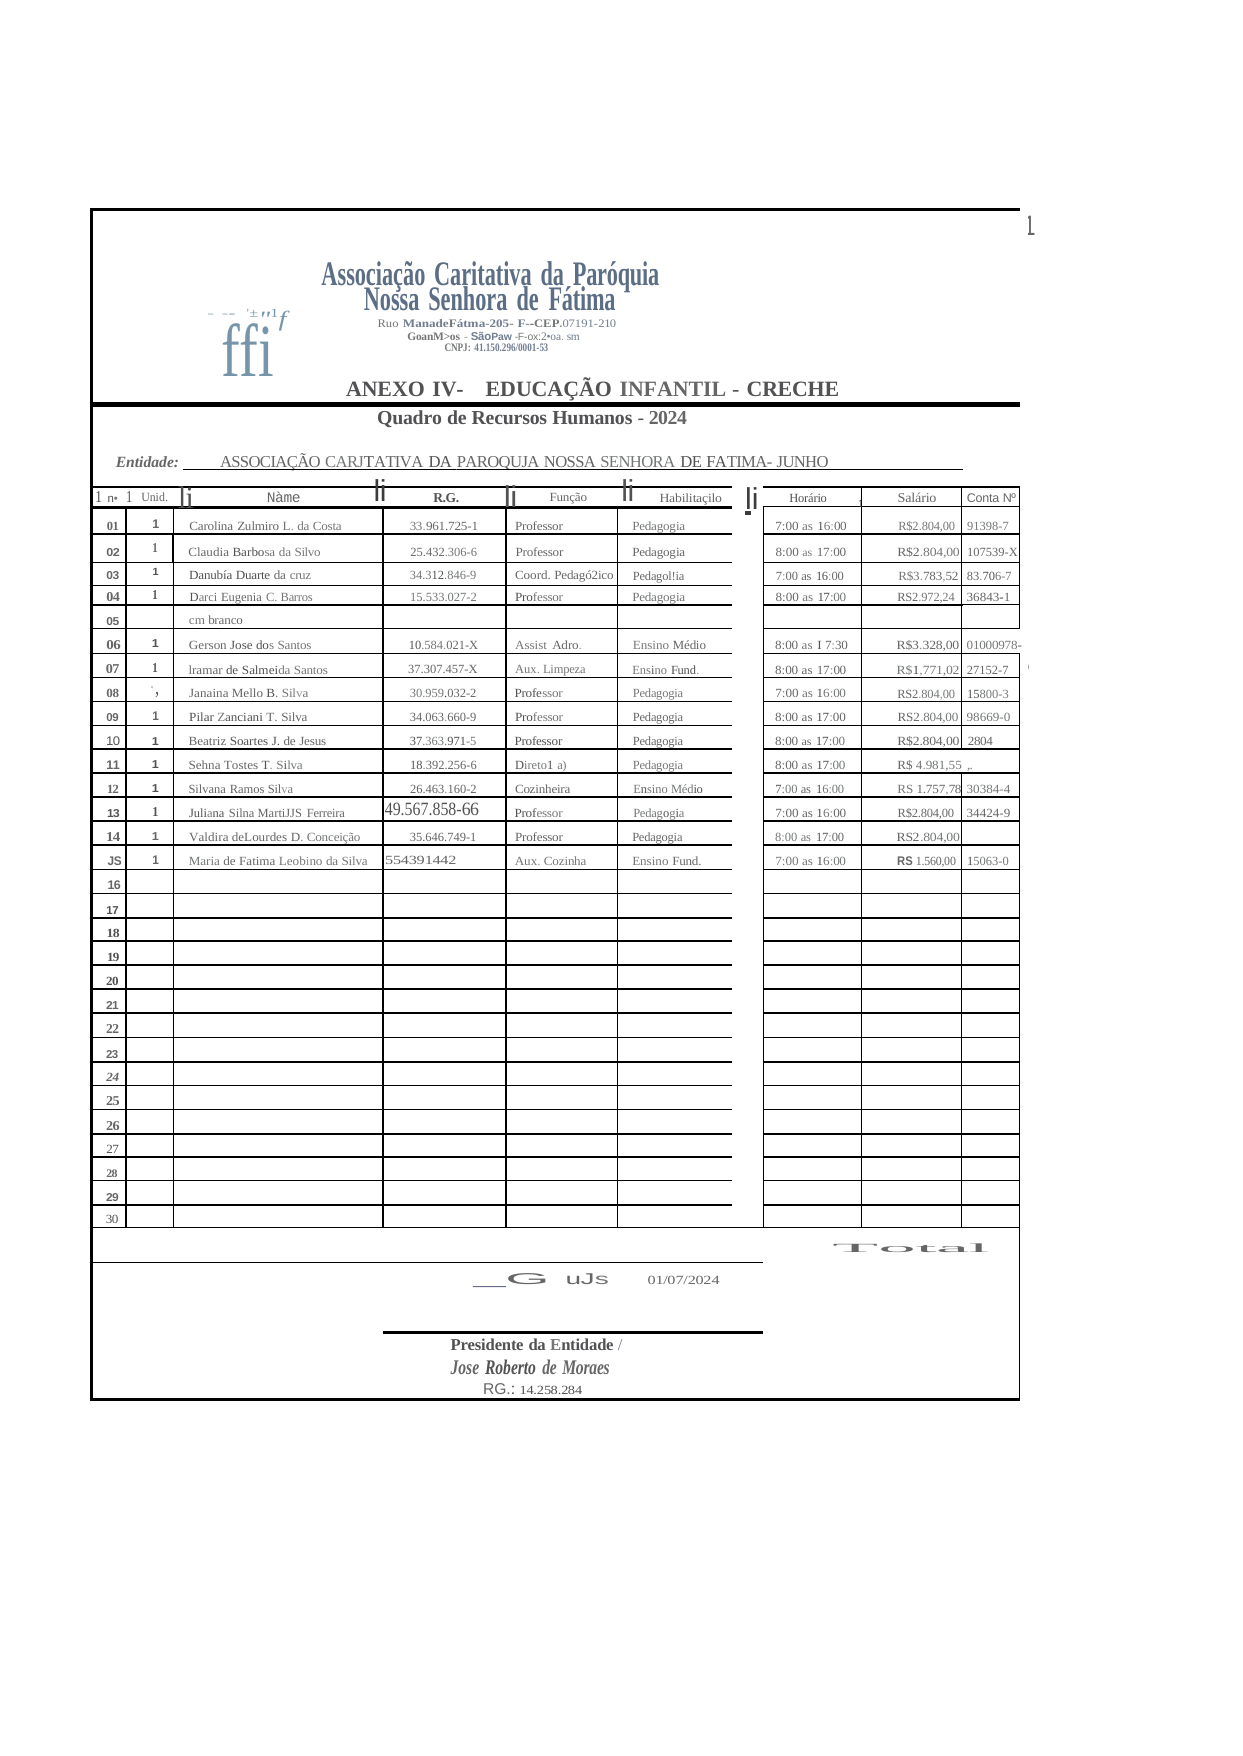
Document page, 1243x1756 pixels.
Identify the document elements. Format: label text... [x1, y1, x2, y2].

table_cell [962, 870, 1019, 893]
table_cell [507, 870, 617, 893]
table_cell 7:00 as 16:00 [764, 774, 861, 796]
table_cell [127, 1038, 173, 1061]
table_cell 03 [93, 563, 125, 585]
table_header ffi Associação Caritativa da Paróquia Nossa Senhora de Fátima - -- '±"1f Ruo ManadeFátma-205- F--CEP.07191-210 GoanM>os - SãoPaw -F-ox:2•oa. sm CNPJ: 41.150.296/0001-53 ANEXO IV- EDUCAÇÃO INFANTIL - CRECHE [93, 211, 1019, 402]
table_cell [618, 894, 732, 917]
table_cell [384, 1181, 505, 1204]
table_cell [862, 1110, 961, 1133]
table_cell 91398-7 [962, 507, 1019, 533]
table_cell 1 n• [93, 488, 122, 506]
table_cell 30384-4 [962, 774, 1019, 796]
table_cell [507, 1135, 617, 1156]
table_cell [962, 990, 1019, 1012]
table_cell 15063-0 [962, 846, 1019, 869]
table_cell Direto1 a) [507, 750, 617, 772]
table_cell 1 [127, 654, 173, 677]
table_cell Professor [507, 702, 617, 725]
table_cell Silvana Ramos Silva [174, 774, 382, 796]
table_cell Unid. li [135, 488, 181, 506]
table_cell [384, 1014, 505, 1037]
table_cell 18 [93, 919, 125, 940]
table_cell 7:00 as 16:00 [764, 507, 861, 533]
table_cell [384, 1110, 505, 1133]
table_cell [862, 966, 961, 988]
table_cell [764, 1181, 861, 1204]
table_cell 1 [127, 563, 173, 585]
table_cell [174, 1038, 382, 1061]
table_cell Pedagogia [618, 750, 732, 772]
table_cell R$2.804,00 [862, 507, 961, 533]
table_cell [408, 1263, 464, 1331]
table_cell Gerson Jose dos Santos [174, 629, 382, 652]
table_cell Ensino Médio [618, 629, 732, 652]
table_cell [127, 1110, 173, 1133]
table_cell li [732, 486, 763, 1226]
table_cell 37.363.971-5 [384, 726, 505, 748]
table_cell [174, 1110, 382, 1133]
table_cell 49.567.858-66 [384, 798, 505, 820]
table_cell Pedagogia [618, 535, 732, 562]
table_cell R$1,771,02 [862, 654, 961, 677]
table_cell RS2.804,00 [862, 702, 961, 725]
table_cell Cozinheira [507, 774, 617, 796]
table_cell 01000978- [962, 629, 1019, 652]
table_cell Nàme [226, 488, 334, 506]
table_cell 34.312.846-9 [384, 563, 505, 585]
table_cell 19 [93, 942, 125, 964]
table_cell 98669-0 [962, 702, 1019, 725]
table_cell R$2.804,00 [862, 798, 961, 820]
table_cell [862, 1086, 961, 1108]
table_cell [862, 919, 961, 940]
table_cell [962, 822, 1019, 844]
table_cell [862, 1206, 961, 1226]
table_cell 01 [93, 509, 125, 533]
table_cell Professor [507, 798, 617, 820]
table_cell [862, 870, 961, 893]
table_cell [862, 942, 961, 964]
table_cell [618, 1038, 732, 1061]
table_cell [127, 1181, 173, 1204]
table_cell [174, 1158, 382, 1180]
table_cell Claudia Barbosa da Silvo [174, 535, 382, 562]
table_cell [764, 1014, 861, 1037]
table_cell [862, 894, 961, 917]
table_cell Quadro de Recursos Humanos - 2024 Entidade: ASSOCIAÇÃO CARJTATIVA DA PAROQUJA NOSSA SENHORA DE FATIMA- JUNHO [93, 407, 1019, 486]
table_cell RS 1.560,00 [862, 846, 961, 869]
table_cell 10 [93, 726, 125, 748]
table_cell 1 [127, 726, 173, 748]
table_cell [127, 1063, 173, 1084]
table_cell [507, 919, 617, 940]
table_cell [618, 990, 732, 1012]
table_cell [962, 894, 1019, 917]
table_cell [507, 606, 617, 627]
table_cell 27152-7 [962, 654, 1019, 677]
table_cell 8:00 as 17:00 [764, 726, 861, 748]
table_cell [384, 1158, 505, 1180]
table_cell Horário 1 [763, 488, 861, 506]
table_cell [764, 1063, 861, 1084]
table_cell [764, 1206, 861, 1226]
table_cell [507, 1086, 617, 1108]
table_cell [618, 1181, 732, 1204]
table_cell JS [93, 846, 125, 869]
table_cell Ensino Fund. [618, 846, 732, 869]
table_cell [507, 1158, 617, 1180]
table_cell Habilitaçilo [637, 488, 732, 506]
table_cell 1 [127, 629, 173, 652]
table_cell [618, 1086, 732, 1108]
table_cell 26.463.160-2 [384, 774, 505, 796]
table_cell 1 [127, 774, 173, 796]
table_cell RS2.804,00 [862, 678, 961, 701]
table_cell [962, 1014, 1019, 1037]
table_cell [93, 1263, 383, 1398]
table_cell 25 [93, 1086, 125, 1108]
table_cell Presidente da Entidade / Jose Roberto de Moraes RG.: 14.258.284 [383, 1334, 763, 1398]
table_cell [618, 870, 732, 893]
table_cell [174, 1206, 382, 1226]
table_cell [962, 1158, 1019, 1180]
table_cell [862, 1063, 961, 1084]
table_cell [962, 1086, 1019, 1108]
table_cell [962, 919, 1019, 940]
table_cell [962, 605, 1019, 627]
table_cell li Função [464, 488, 505, 506]
table_cell 20 [93, 966, 125, 988]
table_cell 34424-9 [962, 798, 1019, 820]
table_cell 06 [93, 629, 125, 652]
table_cell [618, 1110, 732, 1133]
table_cell 14 [93, 822, 125, 844]
table_cell 1 [127, 822, 173, 844]
table_cell 8:00 as 17:00 [764, 822, 861, 844]
table_cell [507, 966, 617, 988]
table_cell [384, 606, 505, 627]
table_cell [507, 1110, 617, 1133]
table_cell Pedagogia [618, 509, 732, 533]
table_cell [127, 942, 173, 964]
table_cell Pedagogia [618, 702, 732, 725]
table_cell [384, 1086, 505, 1108]
table_cell [127, 1158, 173, 1180]
table_cell [507, 1014, 617, 1037]
table_cell [962, 966, 1019, 988]
table_cell 8:00 as I 7:30 [764, 629, 861, 652]
table_cell 30.959.032-2 [384, 678, 505, 701]
table_cell 30 [93, 1206, 125, 1226]
table_cell Ensino Médio [618, 774, 732, 796]
table_cell 1 [127, 798, 173, 820]
table_cell [174, 1063, 382, 1084]
table_cell ·, [127, 678, 173, 701]
table_cell [764, 942, 861, 964]
table_cell li [334, 488, 408, 506]
table_cell 8:00 as 17:00 [764, 702, 861, 725]
table_cell [764, 1086, 861, 1108]
table_cell [507, 1038, 617, 1061]
table_cell [862, 990, 961, 1012]
table_cell [174, 919, 382, 940]
table_cell Total [763, 1228, 1019, 1398]
table_cell [507, 1206, 617, 1226]
table_cell [127, 990, 173, 1012]
table_cell [384, 894, 505, 917]
table_cell Maria de Fatima Leobino da Silva [174, 846, 382, 869]
table_cell [962, 1063, 1019, 1084]
table_cell 15.533.027-2 [384, 586, 505, 604]
table_cell 7:00 as 16:00 [764, 798, 861, 820]
table_cell Professor [507, 726, 617, 748]
table_cell [174, 966, 382, 988]
table_cell [862, 1038, 961, 1061]
table_cell Professor [507, 822, 617, 844]
table_cell 37.307.457-X [384, 654, 505, 677]
table_cell 33.961.725-1 [384, 509, 505, 533]
table_cell [618, 1063, 732, 1084]
table_cell Pedagogia [618, 798, 732, 820]
table_cell Salário [862, 488, 961, 506]
table_cell 29 [93, 1181, 125, 1204]
table_cell lramar de Salmeida Santos [174, 654, 382, 677]
table_cell [384, 990, 505, 1012]
table_cell [764, 606, 861, 627]
table_cell [764, 1110, 861, 1133]
table_cell [507, 1181, 617, 1204]
table_cell Pedagogia [618, 726, 732, 748]
table_cell 1 [127, 846, 173, 869]
table_cell Professor [507, 586, 617, 604]
table_cell [764, 919, 861, 940]
table_cell _G uJs [464, 1263, 617, 1331]
table_cell R$3.783,52 [862, 563, 961, 585]
table_cell Pedagogia [618, 678, 732, 701]
table_cell 7:00 as 16:00 [764, 563, 861, 585]
table_cell [93, 1228, 763, 1262]
table_cell Pedagogia [618, 822, 732, 844]
table_cell 18.392.256-6 [384, 750, 505, 772]
table_cell [764, 966, 861, 988]
table_cell 07 [93, 654, 125, 677]
table_cell [127, 1206, 173, 1226]
table_cell 1 [122, 488, 135, 506]
table_cell Assist Adro. [507, 629, 617, 652]
table_cell [764, 894, 861, 917]
table_cell [507, 894, 617, 917]
table_cell [617, 1263, 637, 1331]
table_cell Pilar Zanciani T. Silva [174, 702, 382, 725]
table_cell [127, 606, 173, 627]
table_cell Sehna Tostes T. Silva [174, 750, 382, 772]
table_cell [127, 894, 173, 917]
table_cell 05 [93, 606, 125, 627]
table_cell [962, 1110, 1019, 1133]
table_cell 1 [127, 535, 172, 562]
table_cell [384, 919, 505, 940]
table_cell [174, 990, 382, 1012]
table_cell 15800-3 [962, 678, 1019, 701]
table_cell Professor [507, 509, 617, 533]
table_cell li [617, 488, 637, 506]
table_cell [764, 870, 861, 893]
table_cell [764, 1038, 861, 1061]
table_cell 1 [127, 509, 173, 533]
table_cell 35.646.749-1 [384, 822, 505, 844]
table_cell [384, 870, 505, 893]
table_cell [507, 1063, 617, 1084]
table_cell RS2.804,00 [862, 822, 961, 844]
text 1 [83, 207, 1068, 1464]
table_cell [174, 942, 382, 964]
table_cell [764, 1135, 861, 1156]
table_cell Darci Eugenia C. Barros [174, 586, 382, 604]
table_cell [174, 1135, 382, 1156]
table_cell [383, 1263, 408, 1331]
table_cell R$3.328,00 [862, 629, 961, 652]
table_cell [962, 1135, 1019, 1156]
table_cell 8:00 as 17:00 [764, 750, 861, 772]
table_cell 27 [93, 1135, 125, 1156]
table_cell 2804 [962, 726, 1019, 748]
table_cell [174, 870, 382, 893]
table_cell [618, 606, 732, 627]
table_cell RS 1.757,78 [862, 774, 961, 796]
table_cell [618, 966, 732, 988]
table_cell 36843-1 [962, 586, 1019, 604]
table_cell [127, 1014, 173, 1037]
table_cell [384, 1206, 505, 1226]
table_cell Unid. li [183, 488, 226, 506]
table_cell [127, 966, 173, 988]
table_cell 01/07/2024 [637, 1263, 732, 1331]
table_cell Danubía Duarte da cruz [174, 563, 382, 585]
table_cell RS2.972,24 [862, 586, 961, 604]
table_cell [384, 1038, 505, 1061]
table_cell 34.063.660-9 [384, 702, 505, 725]
table_cell 25.432.306-6 [384, 535, 505, 562]
table_cell 16 [93, 870, 125, 893]
table_cell [127, 1135, 173, 1156]
table_cell [962, 1206, 1019, 1226]
table_cell 22 [93, 1014, 125, 1037]
table_cell Carolina Zulmiro L. da Costa [174, 509, 382, 533]
table_cell [384, 942, 505, 964]
table_cell [862, 1181, 961, 1204]
table_cell [962, 942, 1019, 964]
table_cell [618, 1206, 732, 1226]
table_cell R$ 4.981,55 ,. [862, 750, 1019, 772]
table_cell [174, 1086, 382, 1108]
table_cell 8:00 as 17:00 [764, 654, 861, 677]
table_cell [127, 919, 173, 940]
table_cell Professor [507, 535, 617, 562]
table_cell 24 [93, 1063, 125, 1084]
table_cell Juliana Silna MartiJJS Ferreira [174, 798, 382, 820]
table_cell Pedagogia [618, 586, 732, 604]
table_cell 1 [127, 702, 173, 725]
table_cell Beatriz Soartes J. de Jesus [174, 726, 382, 748]
table_cell 12 [93, 774, 125, 796]
table_cell 08 [93, 678, 125, 701]
table_cell 28 [93, 1158, 125, 1180]
table_cell Ensino Fund. [618, 654, 732, 677]
table_cell [384, 1135, 505, 1156]
table_cell 23 [93, 1038, 125, 1061]
table_cell 1 [127, 586, 173, 604]
table_cell [174, 1181, 382, 1204]
table_cell 8:00 as 17:00 [764, 586, 861, 604]
table_cell 02 [93, 535, 125, 562]
table_cell [384, 1063, 505, 1084]
table_cell [618, 919, 732, 940]
table_cell 09 [93, 702, 125, 725]
table_cell cm branco [174, 606, 382, 627]
table_cell [618, 1014, 732, 1037]
table_cell Aux. Cozinha [507, 846, 617, 869]
table_cell [507, 942, 617, 964]
table_cell li Função [508, 488, 617, 506]
table_cell [384, 966, 505, 988]
table_cell 107539-X [962, 535, 1019, 562]
table_cell [862, 1014, 961, 1037]
table_cell 83.706-7 [962, 563, 1019, 585]
table_cell [174, 1014, 382, 1037]
table_cell Professor [507, 678, 617, 701]
table_cell [862, 606, 961, 627]
table_cell [764, 1158, 861, 1180]
table_cell [732, 1263, 763, 1331]
table_cell [862, 1135, 961, 1156]
table_cell Valdira deLourdes D. Conceição [174, 822, 382, 844]
table_cell 7:00 as 16:00 [764, 846, 861, 869]
table_cell 7:00 as 16:00 [764, 678, 861, 701]
table_cell Aux. Limpeza [507, 654, 617, 677]
table_cell Coord. Pedagó2ico [507, 563, 617, 585]
table_cell 10.584.021-X [384, 629, 505, 652]
table_cell [127, 870, 173, 893]
table_cell 04 [93, 586, 125, 604]
table_cell [764, 990, 861, 1012]
table_cell R$2.804,00 [862, 535, 961, 562]
table_cell [862, 1158, 961, 1180]
table_cell 554391442 [384, 846, 505, 869]
text 0 [1028, 660, 1068, 674]
table_cell [618, 942, 732, 964]
table_cell [962, 1038, 1019, 1061]
table_cell [174, 894, 382, 917]
table_cell [507, 990, 617, 1012]
table_cell R.G. [408, 488, 464, 506]
table_cell [127, 1086, 173, 1108]
table_cell 21 [93, 990, 125, 1012]
table_cell Conta Nº [962, 488, 1019, 506]
table_cell [962, 1181, 1019, 1204]
table_cell [618, 1158, 732, 1180]
table_cell [618, 1135, 732, 1156]
table_cell 13 [93, 798, 125, 820]
table_cell R$2.804,00 [862, 726, 961, 748]
table_cell 1 [127, 750, 173, 772]
table_cell 17 [93, 894, 125, 917]
table_cell 8:00 as 17:00 [764, 535, 861, 562]
table_cell Janaina Mello B. Silva [174, 678, 382, 701]
table_cell Pedagol!ia [618, 563, 732, 585]
table_cell 26 [93, 1110, 125, 1133]
table_cell 11 [93, 750, 125, 772]
